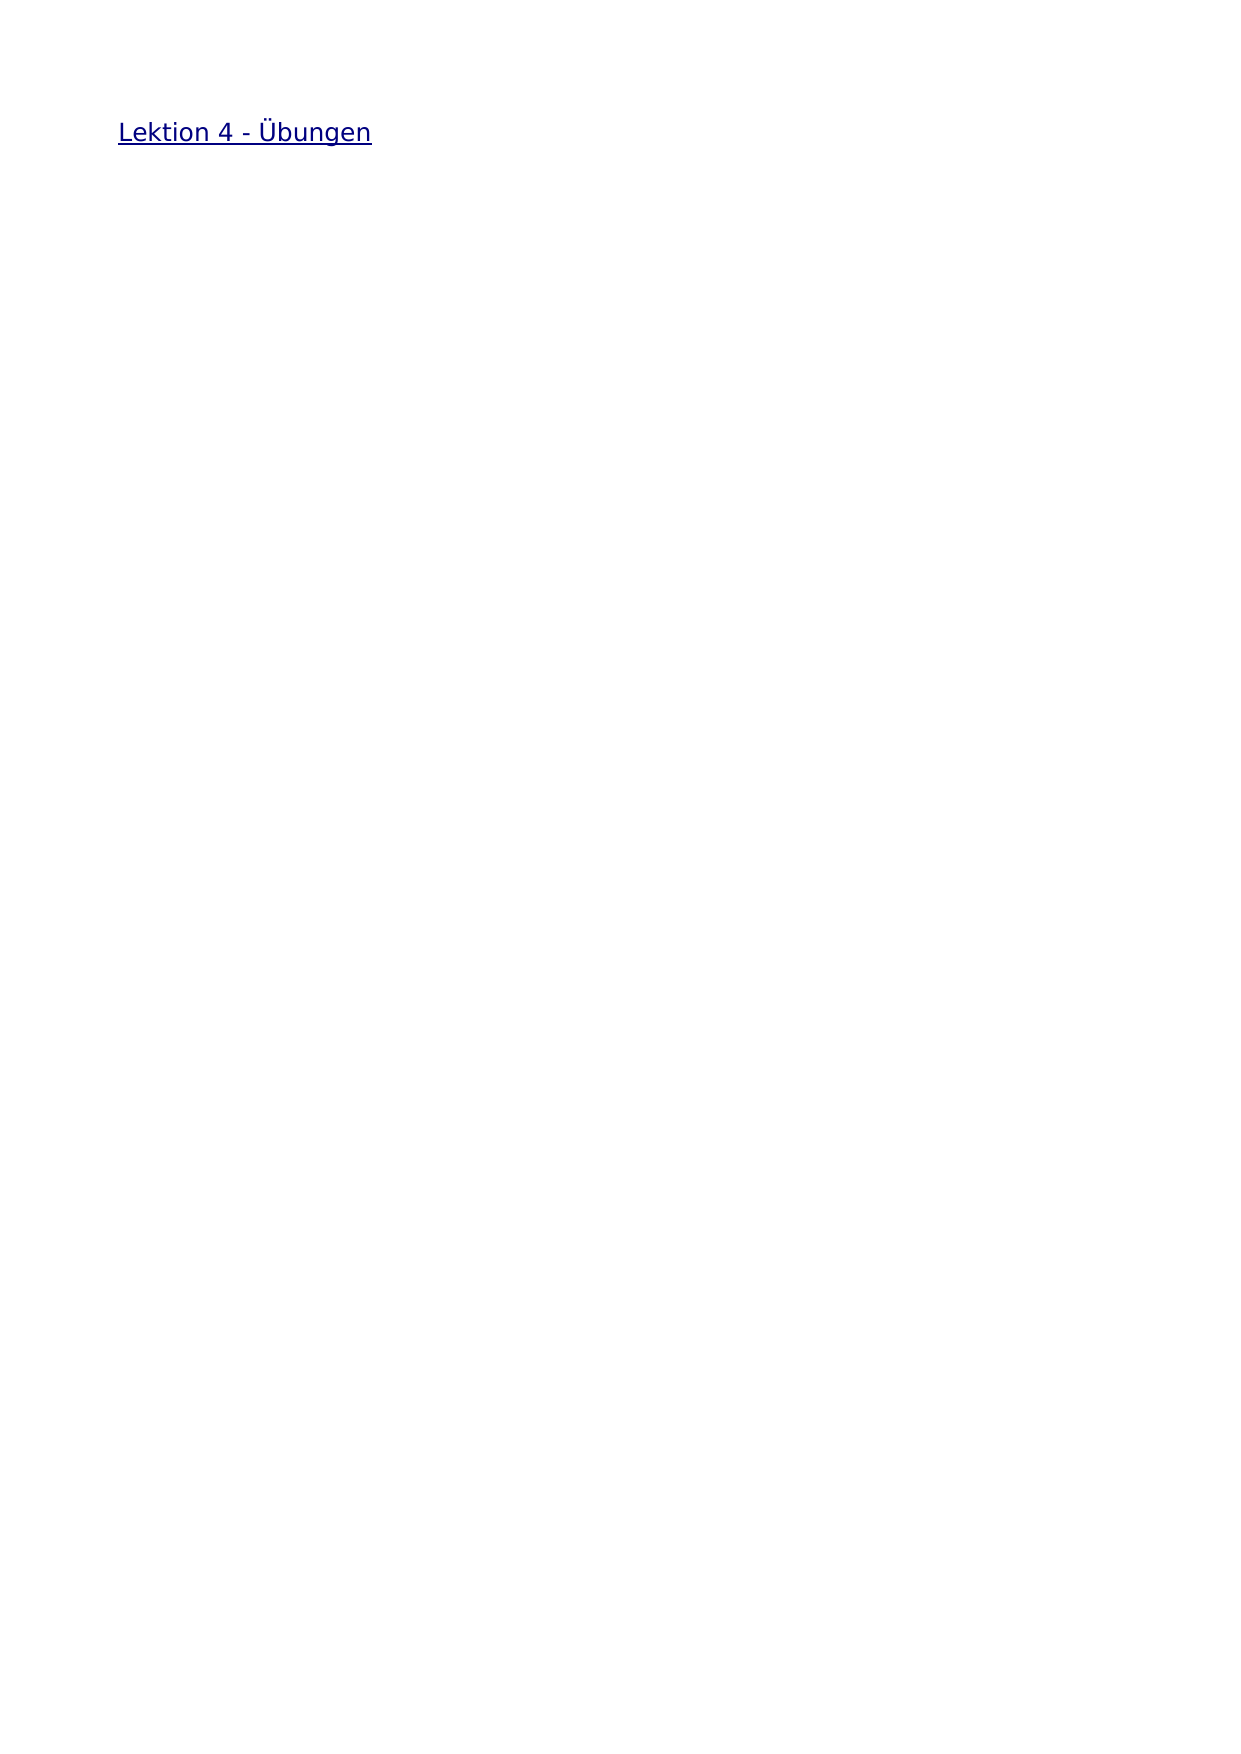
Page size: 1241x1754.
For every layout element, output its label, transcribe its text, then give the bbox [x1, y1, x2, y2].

text Lektion 4 - Übungen [118, 118, 1122, 147]
